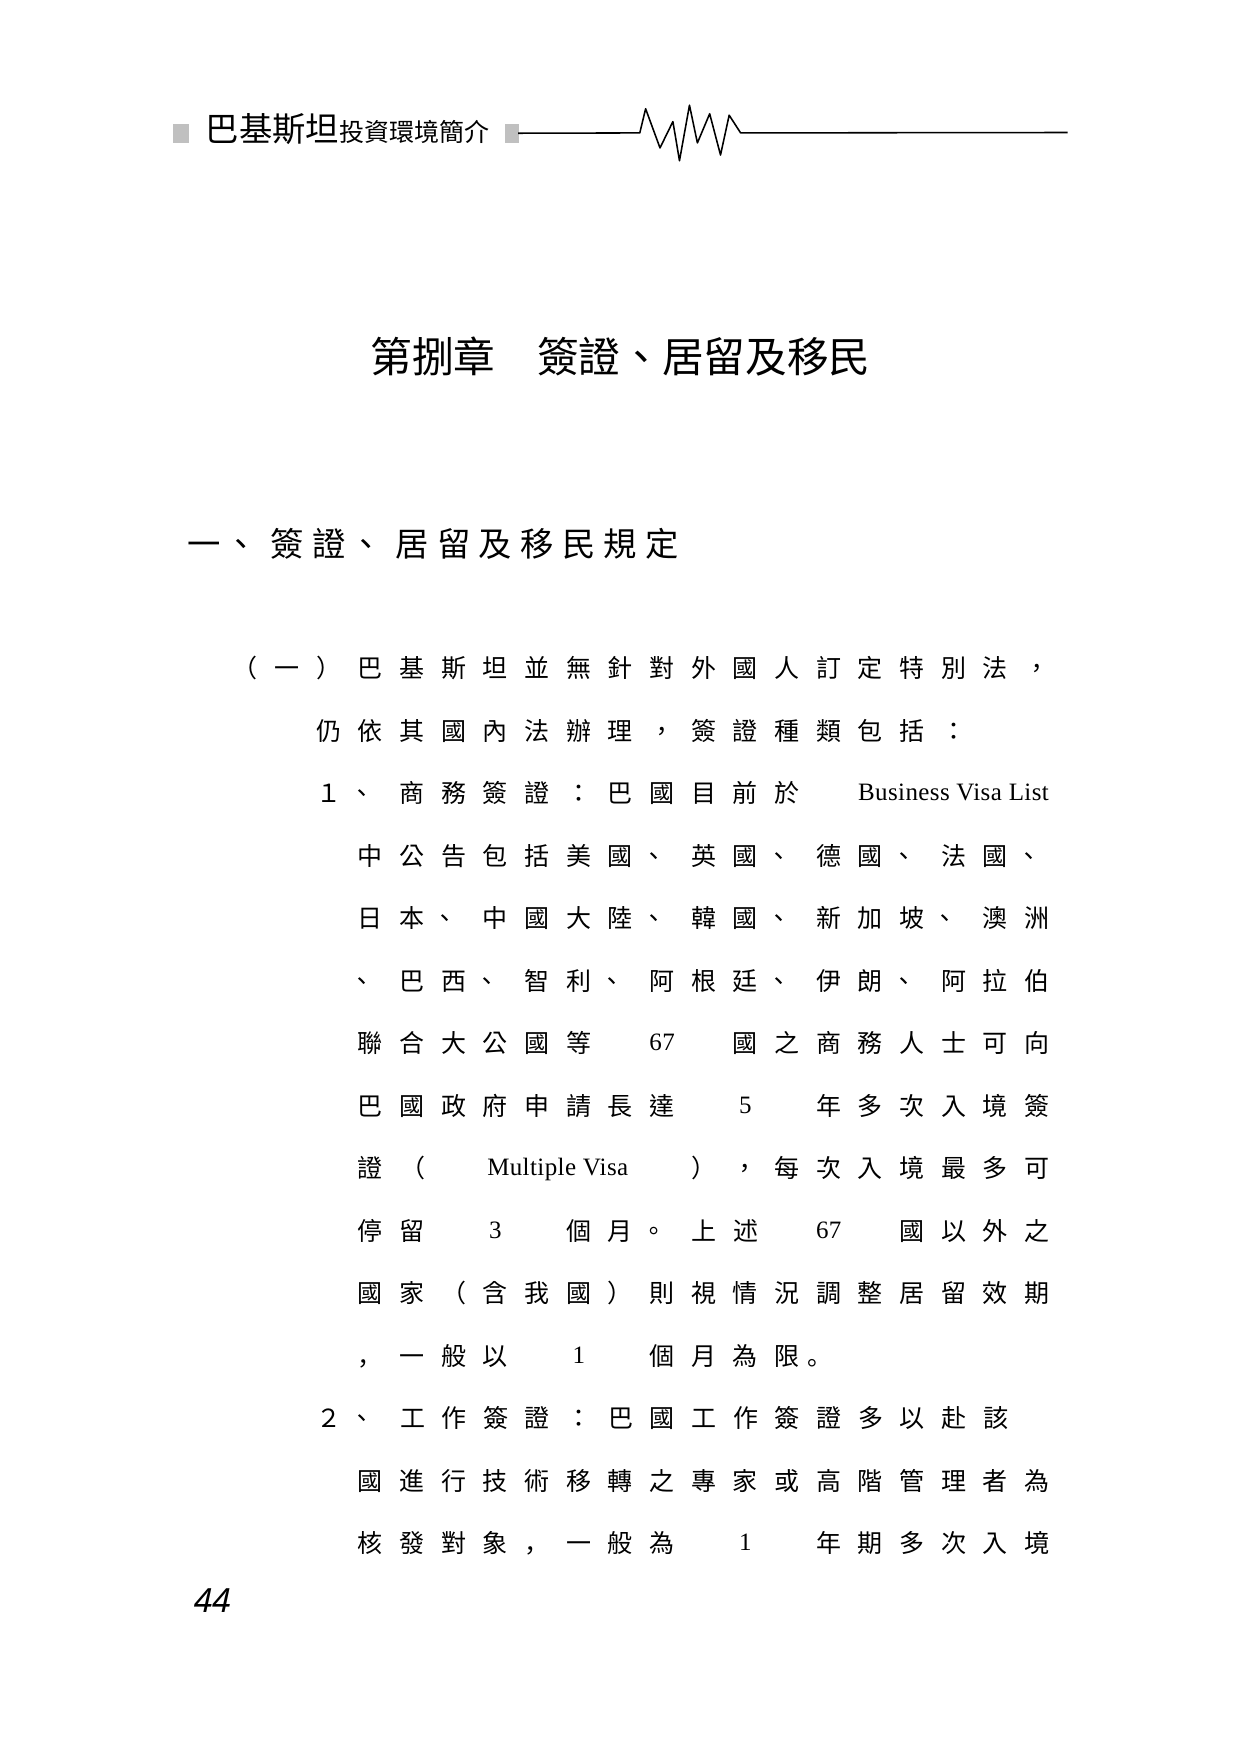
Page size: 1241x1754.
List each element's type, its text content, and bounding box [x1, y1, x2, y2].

text ２、工作簽證：巴國工作簽證多以赴該國進行技術移轉之專家或高階管理者為核發對象，一般為1年期多次入境 [281, 1375, 1058, 1563]
text 一、簽證、居留及移民規定 [183, 500, 1058, 563]
text （一）巴基斯坦並無針對外國人訂定特別法，仍依其國內法辦理，簽證種類包括： [207, 625, 1058, 750]
text １、商務簽證：巴國目前於Business Visa List中公告包括美國、英國、德國、法國、日本、中國大陸、韓國、新加坡、澳洲、巴西、智利、阿根廷、伊朗、阿拉伯聯合大公國等67國之商務人士可向巴國政府申請長達5年多次入境簽證（Multiple Visa），每次入境最多可停留3個月。上述67國以外之國家（含我國）則視情況調整居留效期，一般以1個月為限。 [281, 750, 1058, 1375]
text 第捌章 簽證、居留及移民 [183, 313, 1058, 375]
